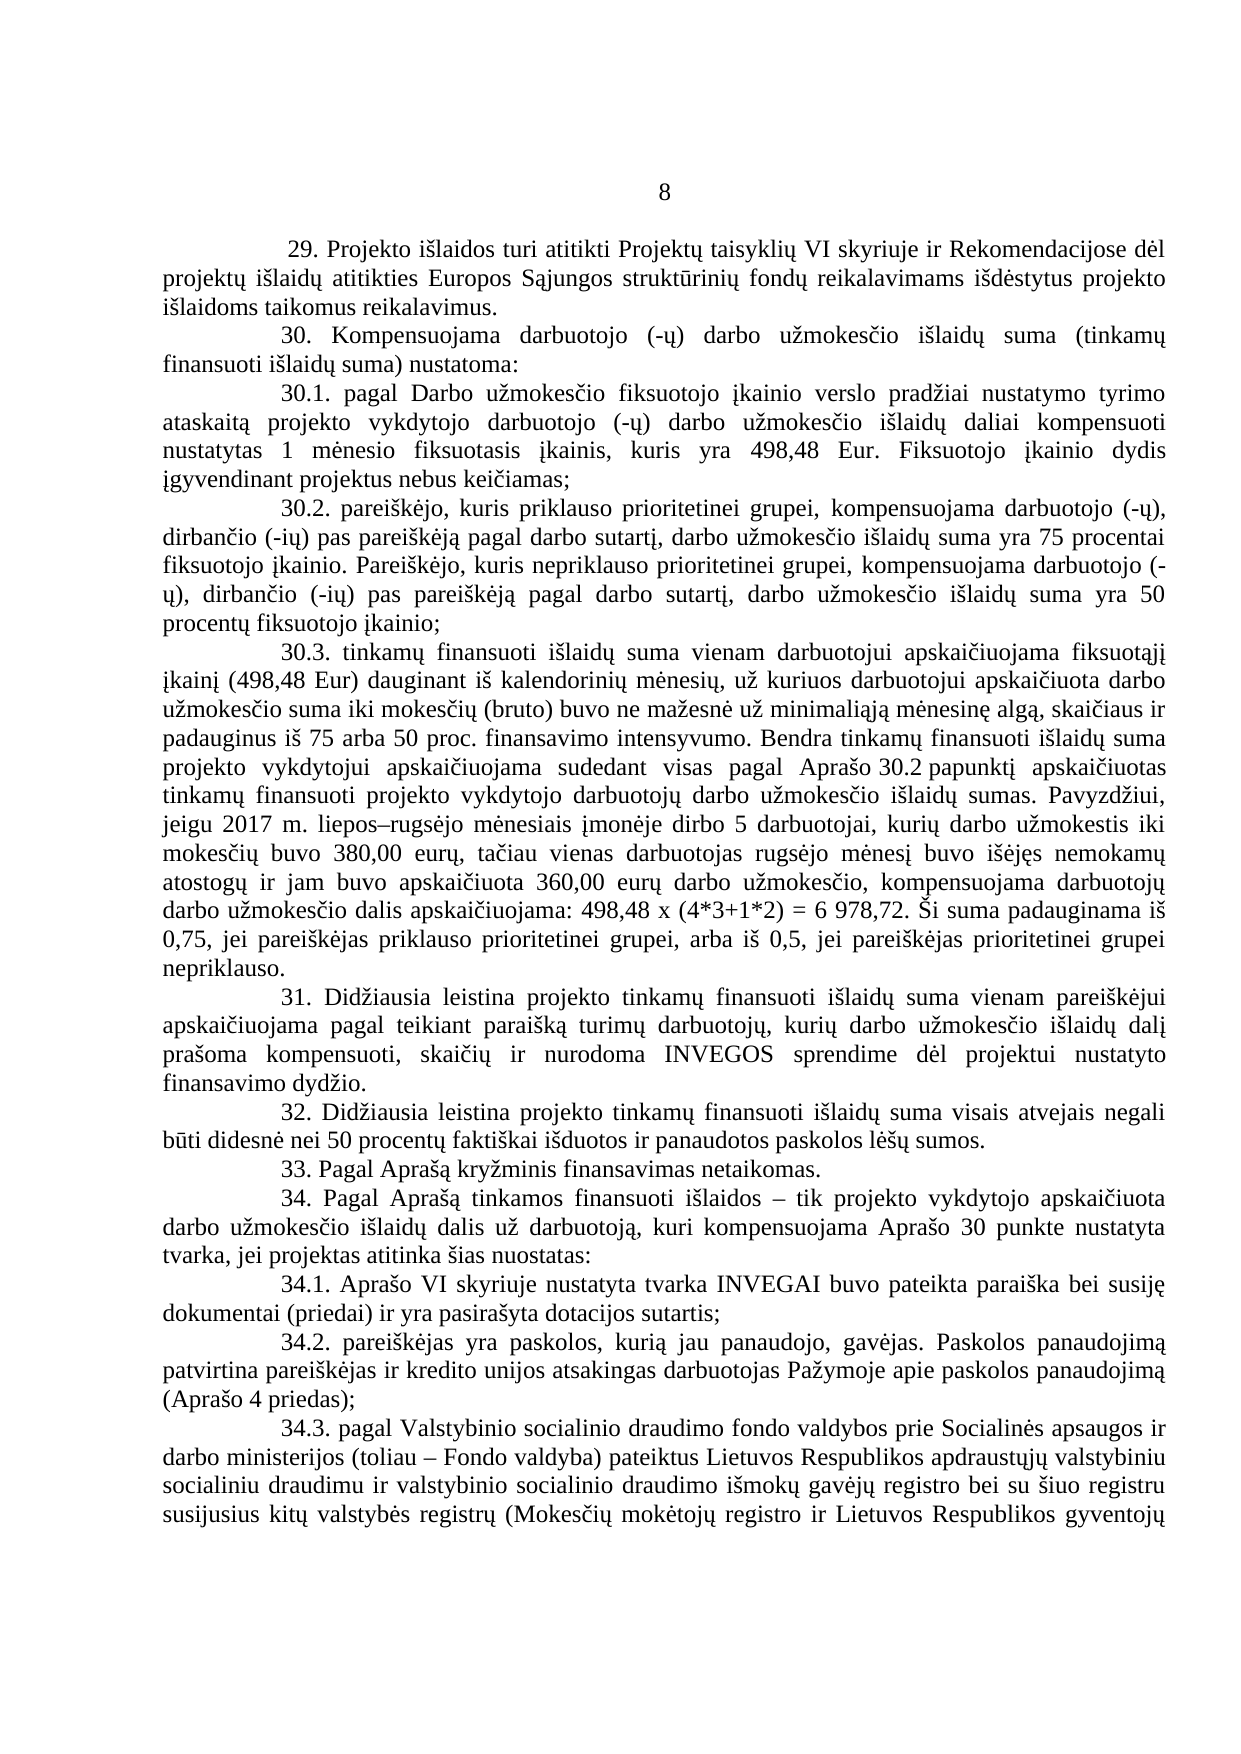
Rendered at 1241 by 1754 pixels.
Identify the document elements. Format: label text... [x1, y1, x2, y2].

text 34.3. pagal Valstybinio socialinio draudimo fondo valdybos prie Socialinės apsaugos ir darbo ministerijos (toliau – Fondo valdyba) pateiktus Lietuvos Respublikos apdraustųjų valstybiniu socialiniu draudimu ir valstybinio socialinio draudimo išmokų gavėjų registro bei su šiuo registru susijusius kitų valstybės registrų (Mokesčių mokėtojų registro ir Lietuvos Respublikos gyventojų [162, 1413, 1167, 1528]
text 30.3. tinkamų finansuoti išlaidų suma vienam darbuotojui apskaičiuojama fiksuotąjį įkainį (498,48 Eur) dauginant iš kalendorinių mėnesių, už kuriuos darbuotojui apskaičiuota darbo užmokesčio suma iki mokesčių (bruto) buvo ne mažesnė už minimaliąją mėnesinę algą, skaičiaus ir padauginus iš 75 arba 50 proc. finansavimo intensyvumo. Bendra tinkamų finansuoti išlaidų suma projekto vykdytojui apskaičiuojama sudedant visas pagal Aprašo 30.2 papunktį apskaičiuotas tinkamų finansuoti projekto vykdytojo darbuotojų darbo užmokesčio išlaidų sumas. Pavyzdžiui, jeigu 2017 m. liepos–rugsėjo mėnesiais įmonėje dirbo 5 darbuotojai, kurių darbo užmokestis iki mokesčių buvo 380,00 eurų, tačiau vienas darbuotojas rugsėjo mėnesį buvo išėjęs nemokamų atostogų ir jam buvo apskaičiuota 360,00 eurų darbo užmokesčio, kompensuojama darbuotojų darbo užmokesčio dalis apskaičiuojama: 498,48 x (4*3+1*2) = 6 978,72. Ši suma padauginama iš 0,75, jei pareiškėjas priklauso prioritetinei grupei, arba iš 0,5, jei pareiškėjas prioritetinei grupei nepriklauso. [162, 637, 1167, 982]
text 32. Didžiausia leistina projekto tinkamų finansuoti išlaidų suma visais atvejais negali būti didesnė nei 50 procentų faktiškai išduotos ir panaudotos paskolos lėšų sumos. [162, 1097, 1167, 1154]
text 30. Kompensuojama darbuotojo (-ų) darbo užmokesčio išlaidų suma (tinkamų finansuoti išlaidų suma) nustatoma: [162, 321, 1167, 378]
text 34. Pagal Aprašą tinkamos finansuoti išlaidos – tik projekto vykdytojo apskaičiuota darbo užmokesčio išlaidų dalis už darbuotoją, kuri kompensuojama Aprašo 30 punkte nustatyta tvarka, jei projektas atitinka šias nuostatas: [162, 1183, 1167, 1269]
text 30.1. pagal Darbo užmokesčio fiksuotojo įkainio verslo pradžiai nustatymo tyrimo ataskaitą projekto vykdytojo darbuotojo (-ų) darbo užmokesčio išlaidų daliai kompensuoti nustatytas 1 mėnesio fiksuotasis įkainis, kuris yra 498,48 Eur. Fiksuotojo įkainio dydis įgyvendinant projektus nebus keičiamas; [162, 378, 1167, 493]
text 34.2. pareiškėjas yra paskolos, kurią jau panaudojo, gavėjas. Paskolos panaudojimą patvirtina pareiškėjas ir kredito unijos atsakingas darbuotojas Pažymoje apie paskolos panaudojimą (Aprašo 4 priedas); [162, 1327, 1167, 1413]
text 33. Pagal Aprašą kryžminis finansavimas netaikomas. [162, 1154, 1167, 1183]
text 31. Didžiausia leistina projekto tinkamų finansuoti išlaidų suma vienam pareiškėjui apskaičiuojama pagal teikiant paraišką turimų darbuotojų, kurių darbo užmokesčio išlaidų dalį prašoma kompensuoti, skaičių ir nurodoma INVEGOS sprendime dėl projektui nustatyto finansavimo dydžio. [162, 982, 1167, 1097]
text 30.2. pareiškėjo, kuris priklauso prioritetinei grupei, kompensuojama darbuotojo (-ų), dirbančio (-ių) pas pareiškėją pagal darbo sutartį, darbo užmokesčio išlaidų suma yra 75 procentai fiksuotojo įkainio. Pareiškėjo, kuris nepriklauso prioritetinei grupei, kompensuojama darbuotojo (-ų), dirbančio (-ių) pas pareiškėją pagal darbo sutartį, darbo užmokesčio išlaidų suma yra 50 procentų fiksuotojo įkainio; [162, 493, 1167, 637]
text 29. Projekto išlaidos turi atitikti Projektų taisyklių VI skyriuje ir Rekomendacijose dėl projektų išlaidų atitikties Europos Sąjungos struktūrinių fondų reikalavimams išdėstytus projekto išlaidoms taikomus reikalavimus. [162, 234, 1167, 321]
text 34.1. Aprašo VI skyriuje nustatyta tvarka INVEGAI buvo pateikta paraiška bei susiję dokumentai (priedai) ir yra pasirašyta dotacijos sutartis; [162, 1269, 1167, 1327]
